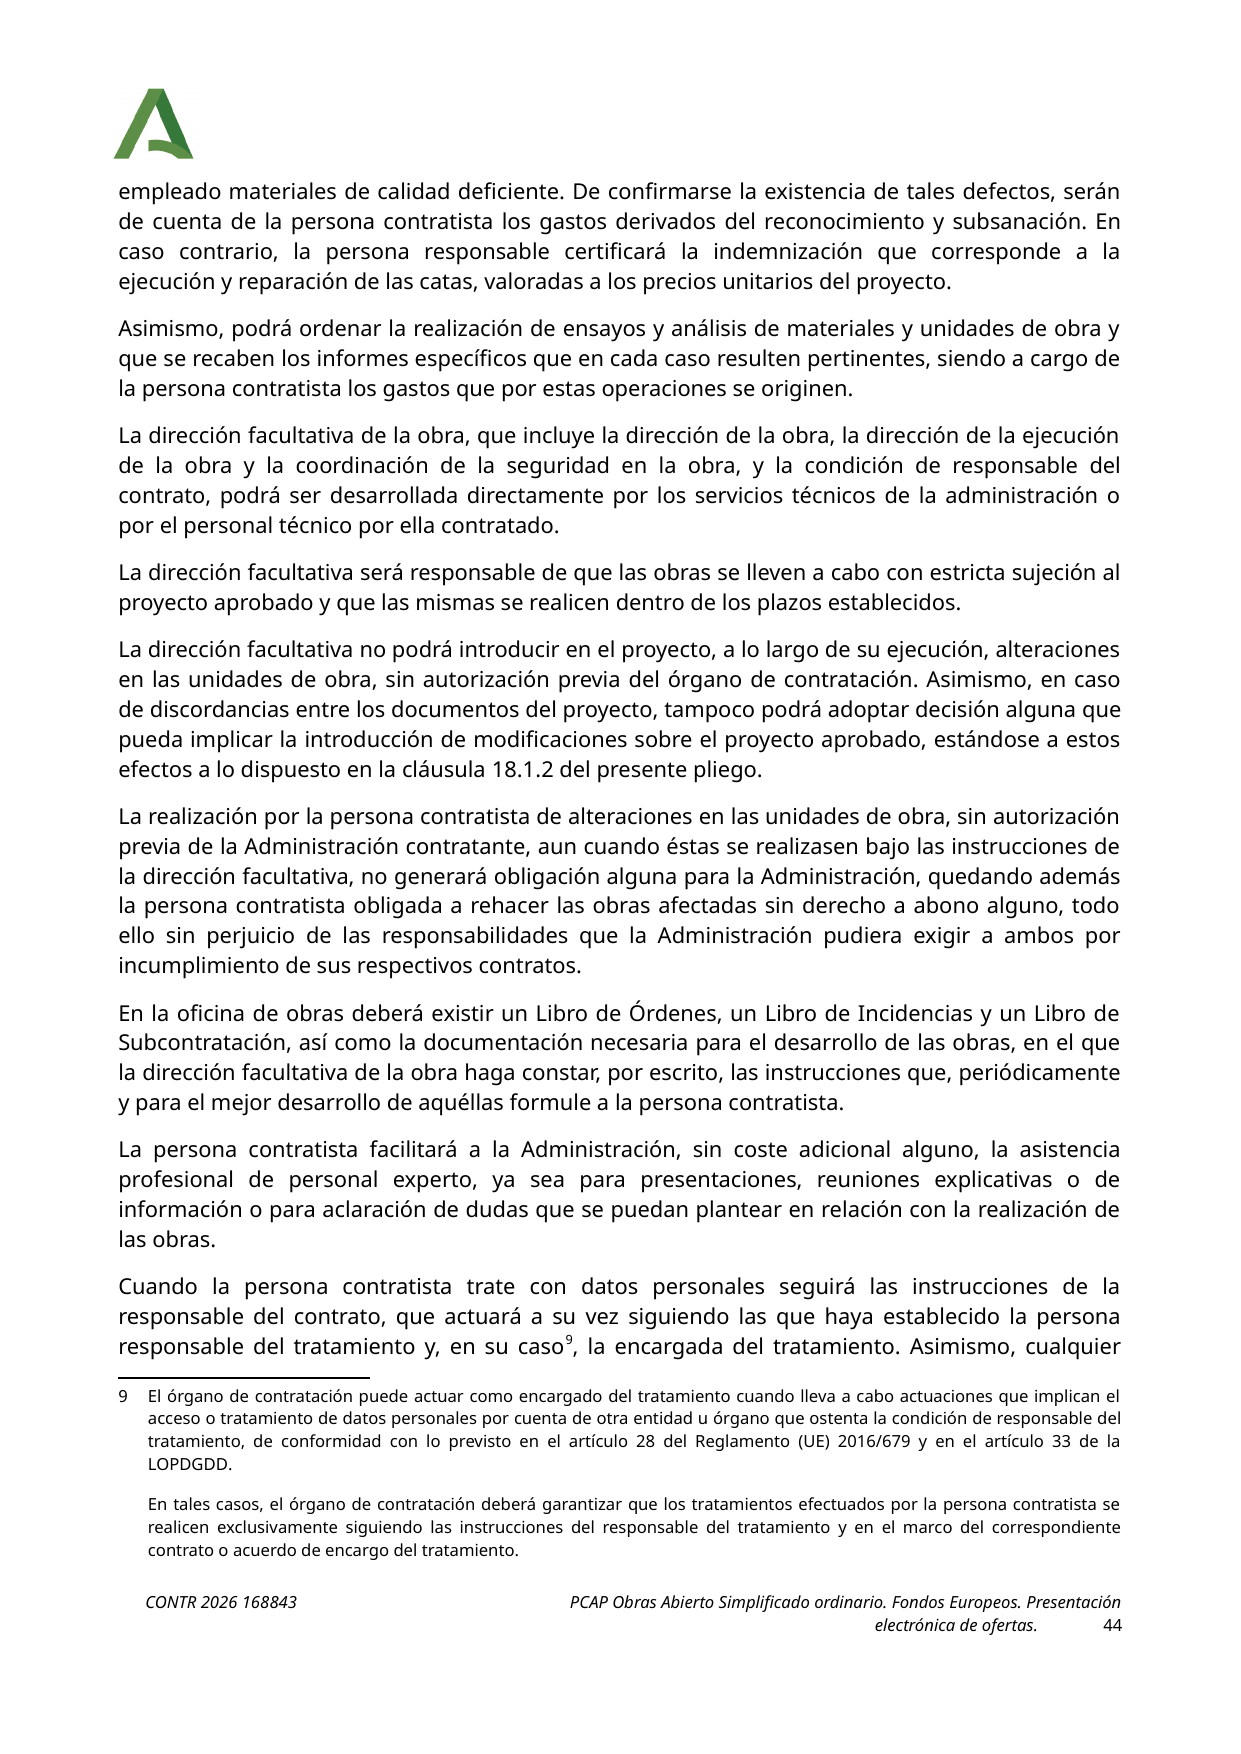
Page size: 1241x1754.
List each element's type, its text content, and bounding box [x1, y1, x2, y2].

text La realización por la persona contratista de alteraciones en las unidades de obra, sin autorización previa de la Administración contratante, aun cuando éstas se realizasen bajo las instrucciones de la dirección facultativa, no generará obligación alguna para la Administración, quedando además la persona contratista obligada a rehacer las obras afectadas sin derecho a abono alguno, todo ello sin perjuicio de las responsabilidades que la Administración pudiera exigir a ambos por incumplimiento de sus respectivos contratos. [118, 801, 1122, 980]
text En la oficina de obras deberá existir un Libro de Órdenes, un Libro de Incidencias y un Libro de Subcontratación, así como la documentación necesaria para el desarrollo de las obras, en el que la dirección facultativa de la obra haga constar, por escrito, las instrucciones que, periódicamente y para el mejor desarrollo de aquéllas formule a la persona contratista. [118, 998, 1122, 1117]
text Asimismo, podrá ordenar la realización de ensayos y análisis de materiales y unidades de obra y que se recaben los informes específicos que en cada caso resulten pertinentes, siendo a cargo de la persona contratista los gastos que por estas operaciones se originen. [118, 313, 1122, 403]
text El órgano de contratación puede actuar como encargado del tratamiento cuando lleva a cabo actuaciones que implican el acceso o tratamiento de datos personales por cuenta de otra entidad u órgano que ostenta la condición de responsable del tratamiento, de conformidad con lo previsto en el artículo 28 del Reglamento (UE) 2016/679 y en el artículo 33 de la LOPDGDD. [118, 1384, 1122, 1475]
text La persona contratista facilitará a la Administración, sin coste adicional alguno, la asistencia profesional de personal experto, ya sea para presentaciones, reuniones explicativas o de información o para aclaración de dudas que se puedan plantear en relación con la realización de las obras. [118, 1134, 1122, 1254]
text En tales casos, el órgano de contratación deberá garantizar que los tratamientos efectuados por la persona contratista se realicen exclusivamente siguiendo las instrucciones del responsable del tratamiento y en el marco del correspondiente contrato o acuerdo de encargo del tratamiento. [118, 1493, 1122, 1561]
text La dirección facultativa de la obra, que incluye la dirección de la obra, la dirección de la ejecución de la obra y la coordinación de la seguridad en la obra, y la condición de responsable del contrato, podrá ser desarrollada directamente por los servicios técnicos de la administración o por el personal técnico por ella contratado. [118, 420, 1122, 539]
picture [109, 84, 198, 163]
text Cuando la persona contratista trate con datos personales seguirá las instrucciones de la responsable del contrato, que actuará a su vez siguiendo las que haya establecido la persona responsable del tratamiento y, en su caso, la encargada del tratamiento. Asimismo, cualquier [118, 1271, 1122, 1361]
text La dirección facultativa será responsable de que las obras se lleven a cabo con estricta sujeción al proyecto aprobado y que las mismas se realicen dentro de los plazos establecidos. [118, 557, 1122, 617]
text La dirección facultativa no podrá introducir en el proyecto, a lo largo de su ejecución, alteraciones en las unidades de obra, sin autorización previa del órgano de contratación. Asimismo, en caso de discordancias entre los documentos del proyecto, tampoco podrá adoptar decisión alguna que pueda implicar la introducción de modificaciones sobre el proyecto aprobado, estándose a estos efectos a lo dispuesto en la cláusula 18.1.2 del presente pliego. [118, 634, 1122, 783]
text empleado materiales de calidad deficiente. De confirmarse la existencia de tales defectos, serán de cuenta de la persona contratista los gastos derivados del reconocimiento y subsanación. En caso contrario, la persona responsable certificará la indemnización que corresponde a la ejecución y reparación de las catas, valoradas a los precios unitarios del proyecto. [118, 176, 1122, 296]
